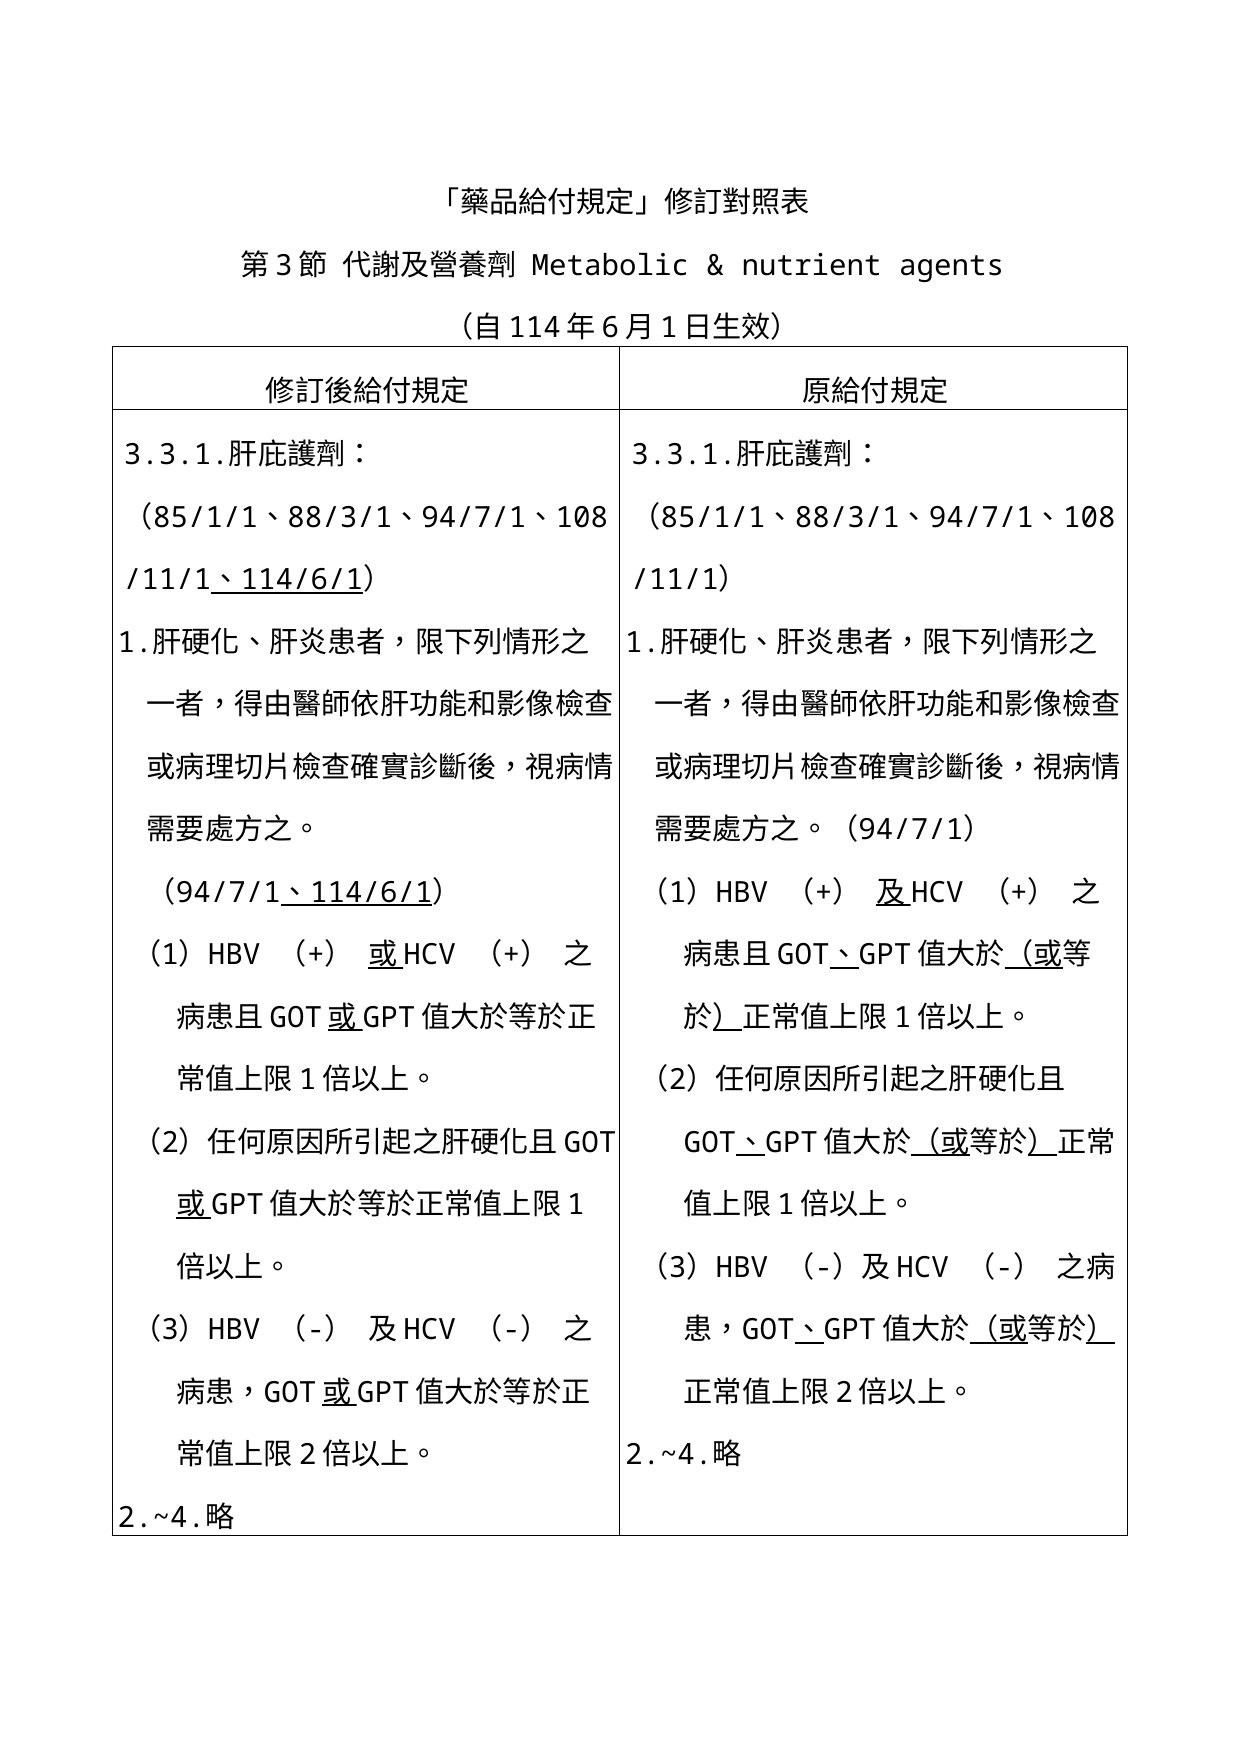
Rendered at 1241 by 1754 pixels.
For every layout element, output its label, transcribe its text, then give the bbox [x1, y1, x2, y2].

table_cell 3.3.1.肝庇護劑：（85/1/1、88/3/1、94/7/1、108/11/1） 1.肝硬化、肝炎患者，限下列情形之一者，得由醫師依肝功能和影像檢查或病理切片檢查確實診斷後，視病情需要處方之。（94/7/1） （1）HBV （+） 及HCV （+） 之病患且GOT、GPT值大於（或等於）正常值上限1倍以上。 （2）任何原因所引起之肝硬化且GOT、GPT值大於（或等於）正常值上限1倍以上。 （3）HBV （-）及HCV （-） 之病患，GOT、GPT值大於（或等於）正常值上限2倍以上。 2.~4.略 [620, 410, 1127, 1535]
table_header 原給付規定 [620, 347, 1127, 409]
text 「藥品給付規定」修訂對照表 [112, 158, 1128, 221]
text 第3節 代謝及營養劑 Metabolic & nutrient agents [112, 221, 1128, 283]
text （自114年6月1日生效） [112, 283, 1128, 346]
table_header 修訂後給付規定 [113, 347, 619, 409]
table_cell 3.3.1.肝庇護劑：（85/1/1、88/3/1、94/7/1、108/11/1、114/6/1） 1.肝硬化、肝炎患者，限下列情形之一者，得由醫師依肝功能和影像檢查或病理切片檢查確實診斷後，視病情需要處方之。（94/7/1、114/6/1） （1）HBV （+） 或HCV （+） 之病患且GOT或GPT值大於等於正常值上限1倍以上。 （2）任何原因所引起之肝硬化且GOT或GPT值大於等於正常值上限1倍以上。 （3）HBV （-） 及HCV （-） 之病患，GOT或GPT值大於等於正常值上限2倍以上。 2.~4.略 [113, 410, 619, 1535]
